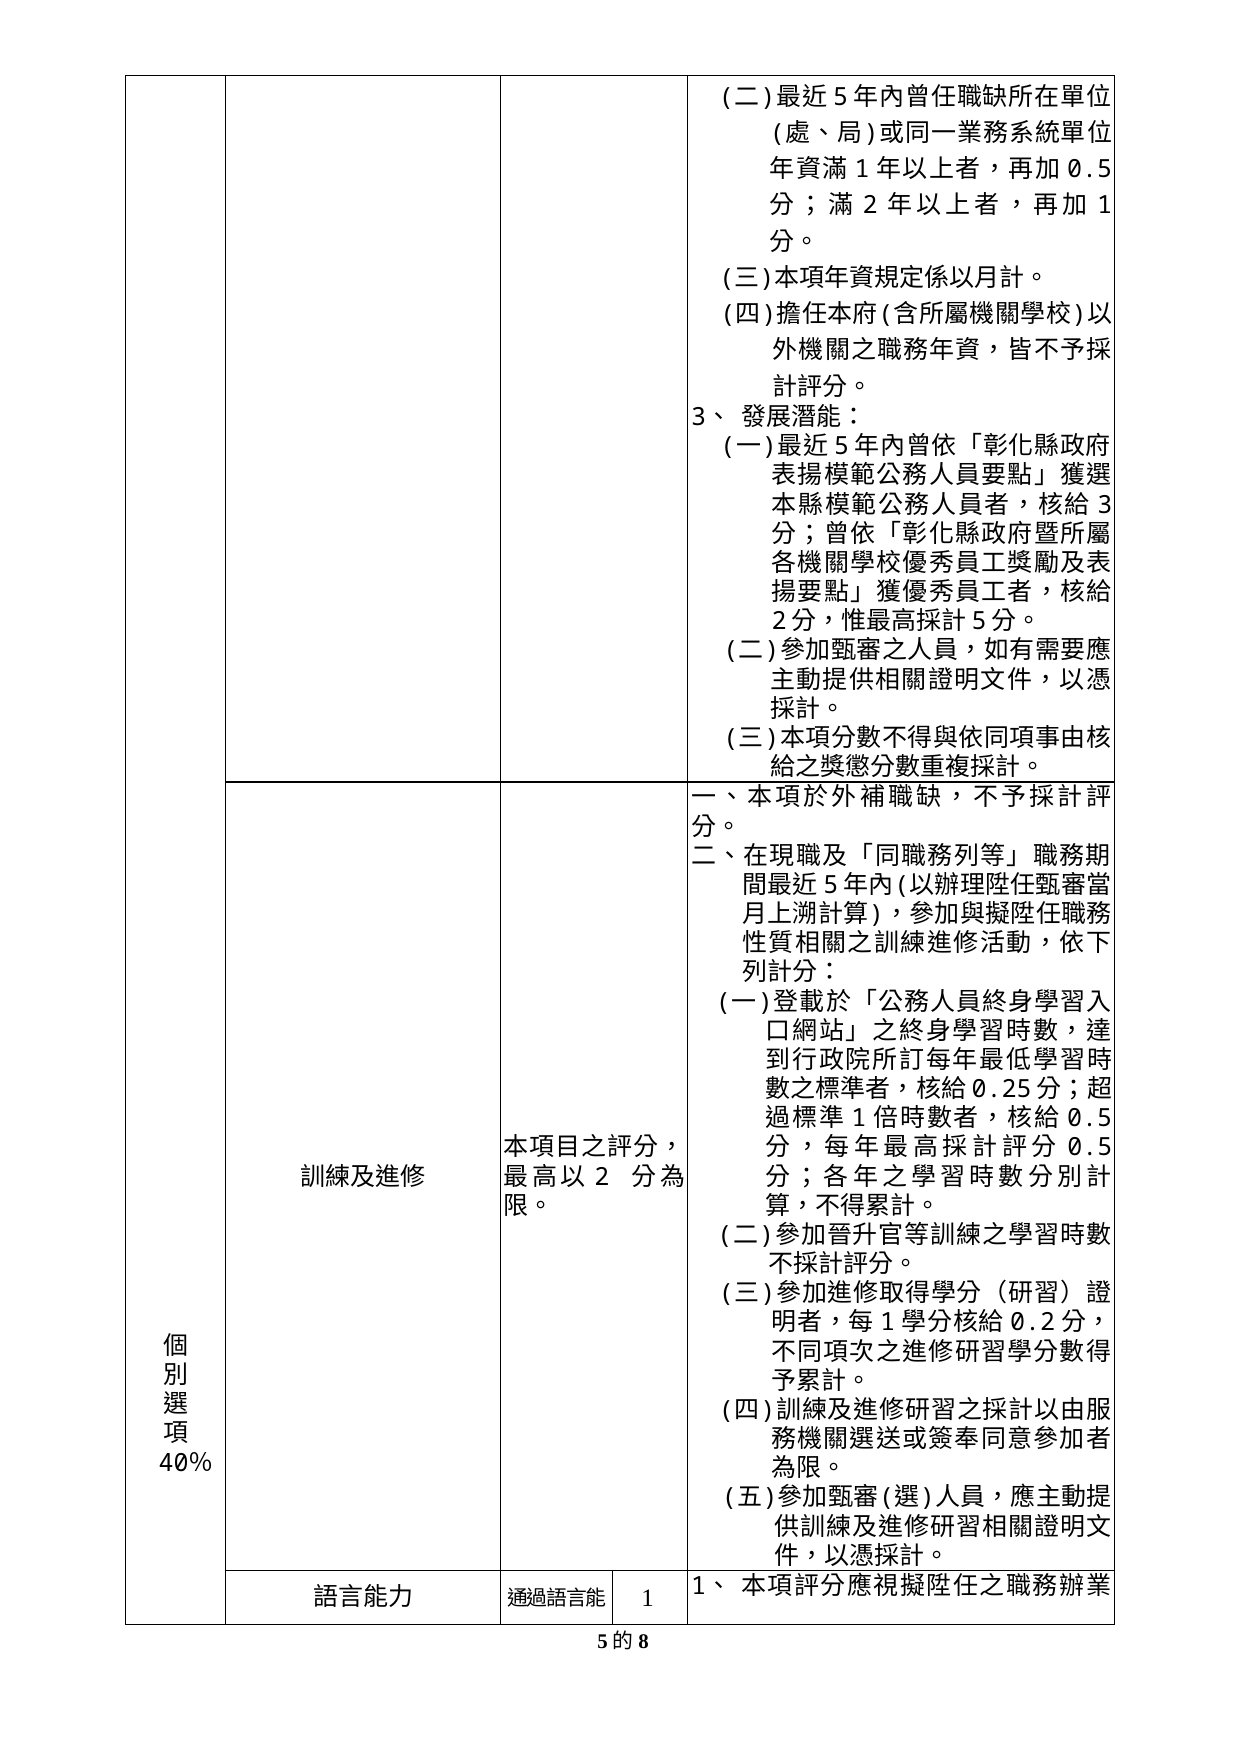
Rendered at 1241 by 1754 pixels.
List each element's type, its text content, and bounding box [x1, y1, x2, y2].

table_cell (二)最近5年內曾任職缺所在單位(處、局)或同一業務系統單位年資滿1年以上者，再加0.5分；滿2年以上者，再加1分。 (三)本項年資規定係以月計。 (四)擔任本府(含所屬機關學校)以外機關之職務年資，皆不予採計評分。 發展潛能： (一)最近5年內曾依「彰化縣政府表揚模範公務人員要點」獲選本縣模範公務人員者，核給3分；曾依「彰化縣政府暨所屬各機關學校優秀員工獎勵及表揚要點」獲優秀員工者，核給2分，惟最高採計5分。 (二)參加甄審之人員，如有需要應主動提供相關證明文件，以憑採計。 (三)本項分數不得與依同項事由核給之獎懲分數重複採計。 [688, 76, 1114, 781]
table_cell 語言能力 [226, 1571, 500, 1624]
table_cell 本項評分應視擬陞任之職務辦業 [688, 1571, 1114, 1624]
table_cell 1 [613, 1571, 687, 1624]
table_cell 一、本項於外補職缺，不予採計評分。 二、在現職及「同職務列等」職務期間最近5年內(以辦理陞任甄審當月上溯計算)，參加與擬陞任職務性質相關之訓練進修活動，依下列計分： (一)登載於「公務人員終身學習入口網站」之終身學習時數，達到行政院所訂每年最低學習時數之標準者，核給0.25分；超過標準1倍時數者，核給0.5分，每年最高採計評分0.5分；各年之學習時數分別計算，不得累計。 (二)參加晉升官等訓練之學習時數不採計評分。 (三)參加進修取得學分（研習）證明者，每1學分核給0.2分，不同項次之進修研習學分數得予累計。 (四)訓練及進修研習之採計以由服務機關選送或簽奉同意參加者為限。 (五)參加甄審(選)人員，應主動提供訓練及進修研習相關證明文件，以憑採計。 [688, 783, 1114, 1570]
table_cell 本項目之評分，最高以2 分為限。 [501, 783, 687, 1570]
table_cell 個 別 選 項 40％ [126, 76, 225, 1624]
table_cell 訓練及進修 [226, 783, 500, 1570]
table_cell [226, 76, 500, 781]
table_cell 通過語言能 [501, 1571, 612, 1624]
table_cell [501, 76, 687, 781]
